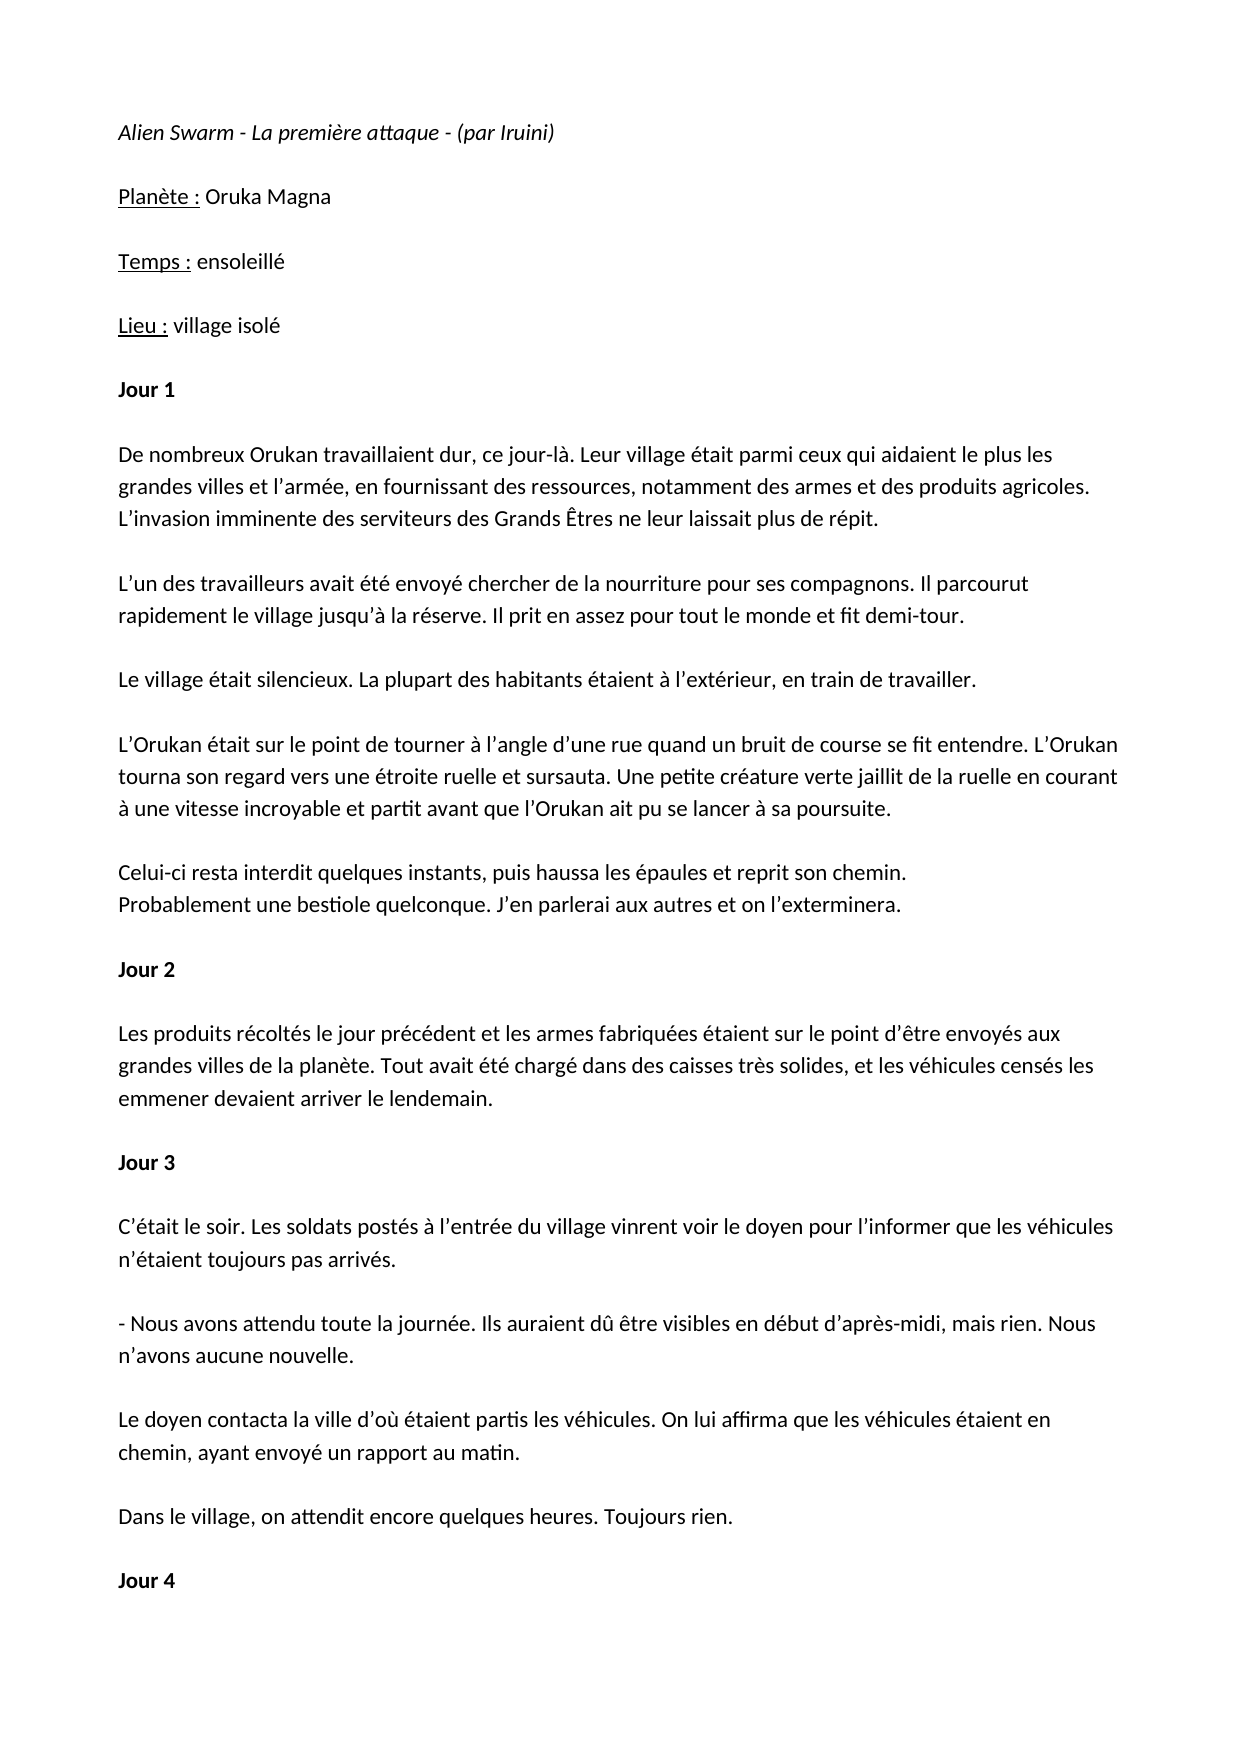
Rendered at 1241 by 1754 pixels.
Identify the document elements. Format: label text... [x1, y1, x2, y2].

text Planète : Oruka Magna [118, 182, 1122, 211]
text - Nous avons attendu toute la journée. Ils auraient dû être visibles en début d’après-midi, mais rien. Nous n’avons aucune nouvelle. [118, 1309, 1122, 1369]
text L’un des travailleurs avait été envoyé chercher de la nourriture pour ses compagnons. Il parcourut rapidement le village jusqu’à la réserve. Il prit en assez pour tout le monde et fit demi-tour. [118, 569, 1122, 629]
text De nombreux Orukan travaillaient dur, ce jour-là. Leur village était parmi ceux qui aidaient le plus les grandes villes et l’armée, en fournissant des ressources, notamment des armes et des produits agricoles. L’invasion imminente des serviteurs des Grands Êtres ne leur laissait plus de répit. [118, 440, 1122, 532]
text Dans le village, on attendit encore quelques heures. Toujours rien. [118, 1502, 1122, 1530]
text Jour 2 [118, 955, 1122, 983]
text L’Orukan était sur le point de tourner à l’angle d’une rue quand un bruit de course se fit entendre. L’Orukan tourna son regard vers une étroite ruelle et sursauta. Une petite créature verte jaillit de la ruelle en courant à une vitesse incroyable et partit avant que l’Orukan ait pu se lancer à sa poursuite. [118, 730, 1122, 822]
text Jour 3 [118, 1148, 1122, 1176]
text Jour 4 [118, 1567, 1122, 1594]
text Alien Swarm - La première attaque - (par Iruini) [118, 118, 1122, 146]
text Probablement une bestiole quelconque. J’en parlerai aux autres et on l’exterminera. [118, 891, 1122, 919]
text Le doyen contacta la ville d’où étaient partis les véhicules. On lui affirma que les véhicules étaient en chemin, ayant envoyé un rapport au matin. [118, 1406, 1122, 1466]
text Celui-ci resta interdit quelques instants, puis haussa les épaules et reprit son chemin. [118, 858, 1122, 886]
text Jour 1 [118, 376, 1122, 404]
text Lieu : village isolé [118, 311, 1122, 339]
text Le village était silencieux. La plupart des habitants étaient à l’extérieur, en train de travailler. [118, 665, 1122, 693]
text C’était le soir. Les soldats postés à l’entrée du village vinrent voir le doyen pour l’informer que les véhicules n’étaient toujours pas arrivés. [118, 1212, 1122, 1273]
text Les produits récoltés le jour précédent et les armes fabriquées étaient sur le point d’être envoyés aux grandes villes de la planète. Tout avait été chargé dans des caisses très solides, et les véhicules censés les emmener devaient arriver le lendemain. [118, 1019, 1122, 1112]
text Temps : ensoleillé [118, 247, 1122, 275]
